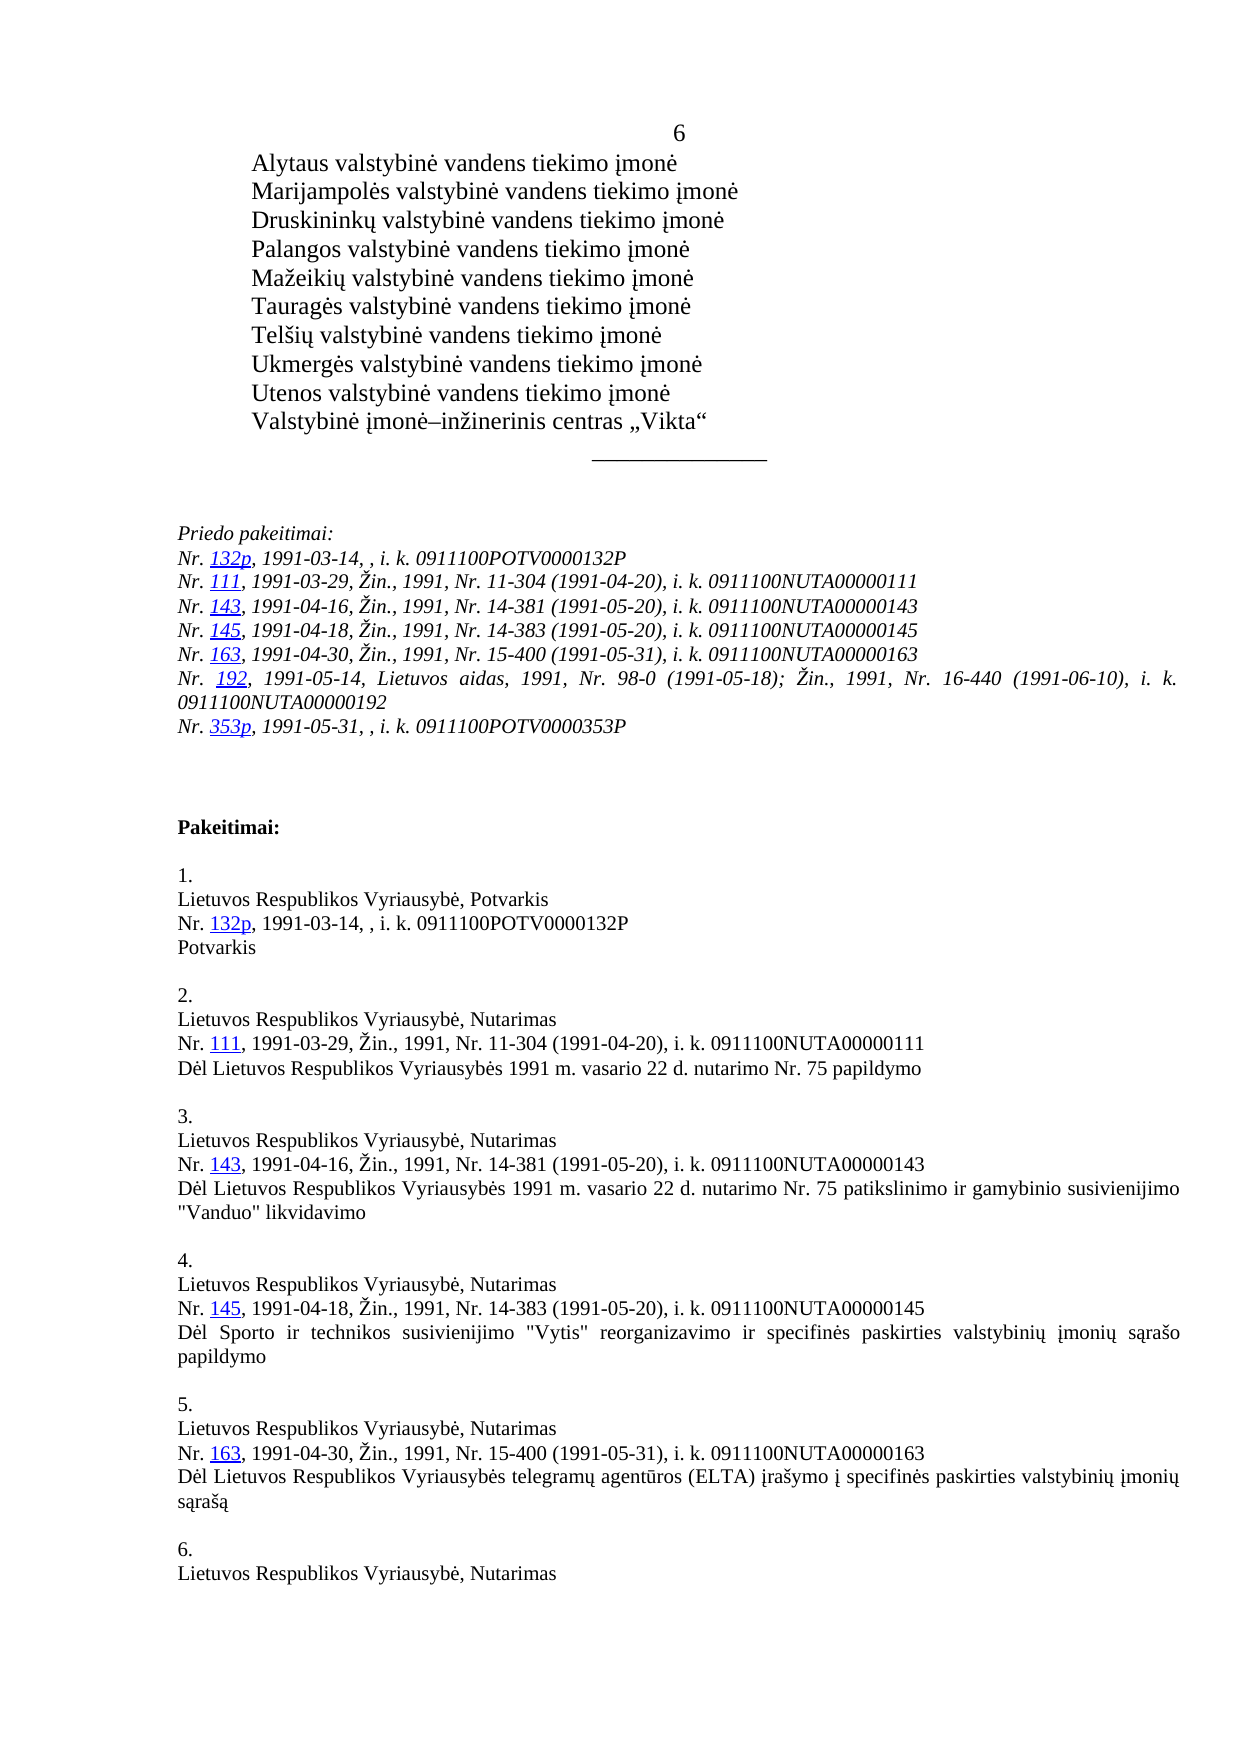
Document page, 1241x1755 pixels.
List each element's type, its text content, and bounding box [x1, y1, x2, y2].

text Lietuvos Respublikos Vyriausybė, Nutarimas [177, 1561, 1181, 1585]
text Utenos valstybinė vandens tiekimo įmonė [177, 378, 1181, 406]
text Lietuvos Respublikos Vyriausybė, Potvarkis [177, 887, 1181, 911]
text Dėl Lietuvos Respublikos Vyriausybės 1991 m. vasario 22 d. nutarimo Nr. 75 papildymo [177, 1055, 1181, 1079]
text Nr. 192, 1991-05-14, Lietuvos aidas, 1991, Nr. 98-0 (1991-05-18); Žin., 1991, Nr. 16-440 (1991-06-10), i. k. 0911100NUTA00000192 [177, 666, 1181, 714]
text Priedo pakeitimai: [177, 521, 1181, 545]
text Nr. 132p, 1991-03-14, , i. k. 0911100POTV0000132P [177, 545, 1181, 569]
text Ukmergės valstybinė vandens tiekimo įmonė [177, 349, 1181, 378]
text 3. [177, 1103, 1181, 1128]
text Nr. 111, 1991-03-29, Žin., 1991, Nr. 11-304 (1991-04-20), i. k. 0911100NUTA00000111 [177, 1031, 1181, 1055]
text Lietuvos Respublikos Vyriausybė, Nutarimas [177, 1272, 1181, 1296]
text Druskininkų valstybinė vandens tiekimo įmonė [177, 205, 1181, 234]
text Valstybinė įmonė–inžinerinis centras „Vikta“ [177, 406, 1181, 435]
text Nr. 145, 1991-04-18, Žin., 1991, Nr. 14-383 (1991-05-20), i. k. 0911100NUTA00000145 [177, 618, 1181, 642]
text 1. [177, 863, 1181, 887]
text Lietuvos Respublikos Vyriausybė, Nutarimas [177, 1416, 1181, 1440]
text Lietuvos Respublikos Vyriausybė, Nutarimas [177, 1128, 1181, 1152]
text 2. [177, 983, 1181, 1007]
text ______________ [177, 435, 1181, 464]
text Dėl Lietuvos Respublikos Vyriausybės 1991 m. vasario 22 d. nutarimo Nr. 75 patikslinimo ir gamybinio susivienijimo "Vanduo" likvidavimo [177, 1176, 1181, 1224]
text Nr. 163, 1991-04-30, Žin., 1991, Nr. 15-400 (1991-05-31), i. k. 0911100NUTA00000163 [177, 1440, 1181, 1464]
text Tauragės valstybinė vandens tiekimo įmonė [177, 291, 1181, 320]
text Nr. 143, 1991-04-16, Žin., 1991, Nr. 14-381 (1991-05-20), i. k. 0911100NUTA00000143 [177, 1152, 1181, 1176]
text Nr. 143, 1991-04-16, Žin., 1991, Nr. 14-381 (1991-05-20), i. k. 0911100NUTA00000143 [177, 593, 1181, 618]
text Lietuvos Respublikos Vyriausybė, Nutarimas [177, 1007, 1181, 1031]
text Palangos valstybinė vandens tiekimo įmonė [177, 234, 1181, 263]
text Nr. 353p, 1991-05-31, , i. k. 0911100POTV0000353P [177, 714, 1181, 738]
text Dėl Lietuvos Respublikos Vyriausybės telegramų agentūros (ELTA) įrašymo į specifinės paskirties valstybinių įmonių sąrašą [177, 1464, 1181, 1513]
text Potvarkis [177, 935, 1181, 959]
text Nr. 163, 1991-04-30, Žin., 1991, Nr. 15-400 (1991-05-31), i. k. 0911100NUTA00000163 [177, 642, 1181, 666]
text 4. [177, 1248, 1181, 1272]
text 5. [177, 1392, 1181, 1416]
text Nr. 111, 1991-03-29, Žin., 1991, Nr. 11-304 (1991-04-20), i. k. 0911100NUTA00000111 [177, 569, 1181, 593]
text Marijampolės valstybinė vandens tiekimo įmonė [177, 176, 1181, 205]
text Telšių valstybinė vandens tiekimo įmonė [177, 320, 1181, 349]
text Dėl Sporto ir technikos susivienijimo "Vytis" reorganizavimo ir specifinės paskirties valstybinių įmonių sąrašo papildymo [177, 1320, 1181, 1368]
text Nr. 145, 1991-04-18, Žin., 1991, Nr. 14-383 (1991-05-20), i. k. 0911100NUTA00000145 [177, 1296, 1181, 1320]
text Mažeikių valstybinė vandens tiekimo įmonė [177, 263, 1181, 291]
text Nr. 132p, 1991-03-14, , i. k. 0911100POTV0000132P [177, 911, 1181, 935]
text Pakeitimai: [177, 815, 1181, 839]
text Alytaus valstybinė vandens tiekimo įmonė [177, 148, 1181, 176]
text 6. [177, 1537, 1181, 1561]
